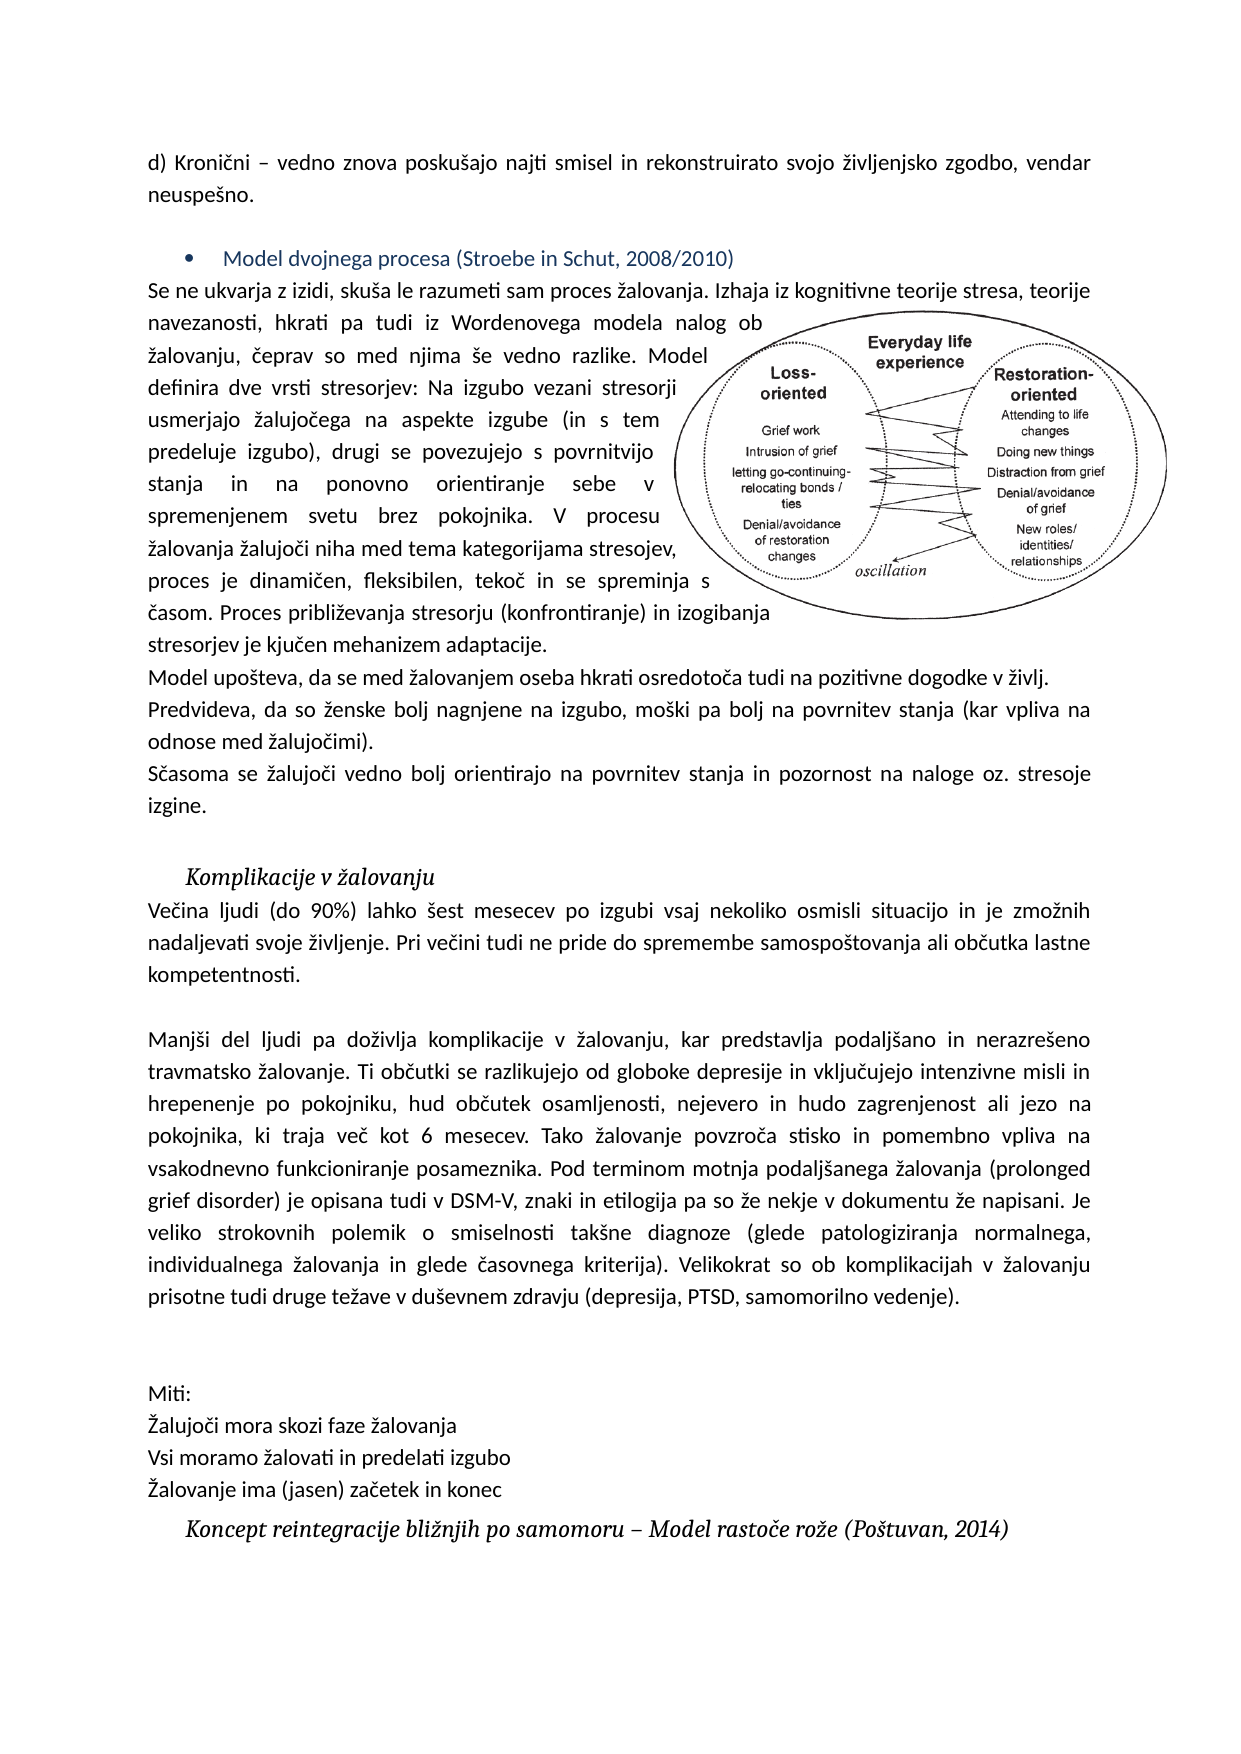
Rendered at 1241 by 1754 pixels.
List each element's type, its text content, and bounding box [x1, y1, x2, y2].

text Vsi moramo žalovati in predelati izgubo [148, 1411, 1093, 1439]
text Model upošteva, da se med žalovanjem oseba hkrati osredotoča tudi na pozitivne dogodke v življ. [148, 630, 1093, 658]
text Se ne ukvarja z izidi, skuša le razumeti sam proces žalovanja. Izhaja iz kognitivne teorije stresa, teorije navezanosti, hkrati pa tudi iz Wordenovega modela nalog ob žalovanju, čeprav so med njima še vedno razlike. Model definira dve vrsti stresorjev: Na izgubo vezani stresorji usmerjajo žalujočega na aspekte izgube (in s tem predeluje izgubo), drugi se povezujejo s povrnitvijo stanja in na ponovno orientiranje sebe v spremenjenem svetu brez pokojnika. V procesu žalovanja žalujoči niha med tema kategorijama stresojev, proces je dinamičen, fleksibilen, tekoč in se spreminja s časom. Proces približevanja stresorju (konfrontiranje) in izogibanja stresorjev je kjučen mehanizem adaptacije. [148, 276, 1093, 626]
text Miti: [148, 1347, 1093, 1375]
text Plusi tega koncepta: [148, 1548, 1093, 1576]
text d) Kronični – vedno znova poskušajo najti smisel in rekonstruirato svojo življenjsko zgodbo, vendar neuspešno. [148, 148, 1093, 208]
subtitle Koncept reintegracije bližnjih po samomoru – Model rastoče rože (Poštuvan, 2014) [185, 1483, 1093, 1512]
text Sčasoma se žalujoči vedno bolj orientirajo na povrnitev stanja in pozornost na naloge oz. stresoje izgine. [148, 727, 1093, 787]
text Večina ljudi (do 90%) lahko šest mesecev po izgubi vsaj nekoliko osmisli situacijo in je zmožnih nadaljevati svoje življenje. Pri večini tudi ne pride do spremembe samospoštovanja ali občutka lastne kompetentnosti. [148, 864, 1093, 956]
text Žalujoči mora skozi faze žalovanja [148, 1379, 1093, 1407]
list Model dvojnega procesa (Stroebe in Schut, 2008/2010) [185, 244, 1093, 272]
text Žalovanje ima (jasen) začetek in konec [148, 1443, 1093, 1471]
text Manjši del ljudi pa doživlja komplikacije v žalovanju, kar predstavlja podaljšano in nerazrešeno travmatsko žalovanje. Ti občutki se razlikujejo od globoke depresije in vključujejo intenzivne misli in hrepenenje po pokojniku, hud občutek osamljenosti, nejevero in hudo zagrenjenost ali jezo na pokojnika, ki traja več kot 6 mesecev. Tako žalovanje povzroča stisko in pomembno vpliva na vsakodnevno funkcioniranje posameznika. Pod terminom motnja podaljšanega žalovanja (prolonged grief disorder) je opisana tudi v DSM-V, znaki in etilogija pa so že nekje v dokumentu že napisani. Je veliko strokovnih polemik o smiselnosti takšne diagnoze (glede patologiziranja normalnega, individualnega žalovanja in glede časovnega kriterija). Velikokrat so ob komplikacijah v žalovanju prisotne tudi druge težave v duševnem zdravju (depresija, PTSD, samomorilno vedenje). [148, 993, 1093, 1278]
text Predvideva, da so ženske bolj nagnjene na izgubo, moški pa bolj na povrnitev stanja (kar vpliva na odnose med žalujočimi). [148, 663, 1093, 723]
subtitle Komplikacije v žalovanju [185, 831, 1093, 860]
picture [1093, 310, 1182, 618]
